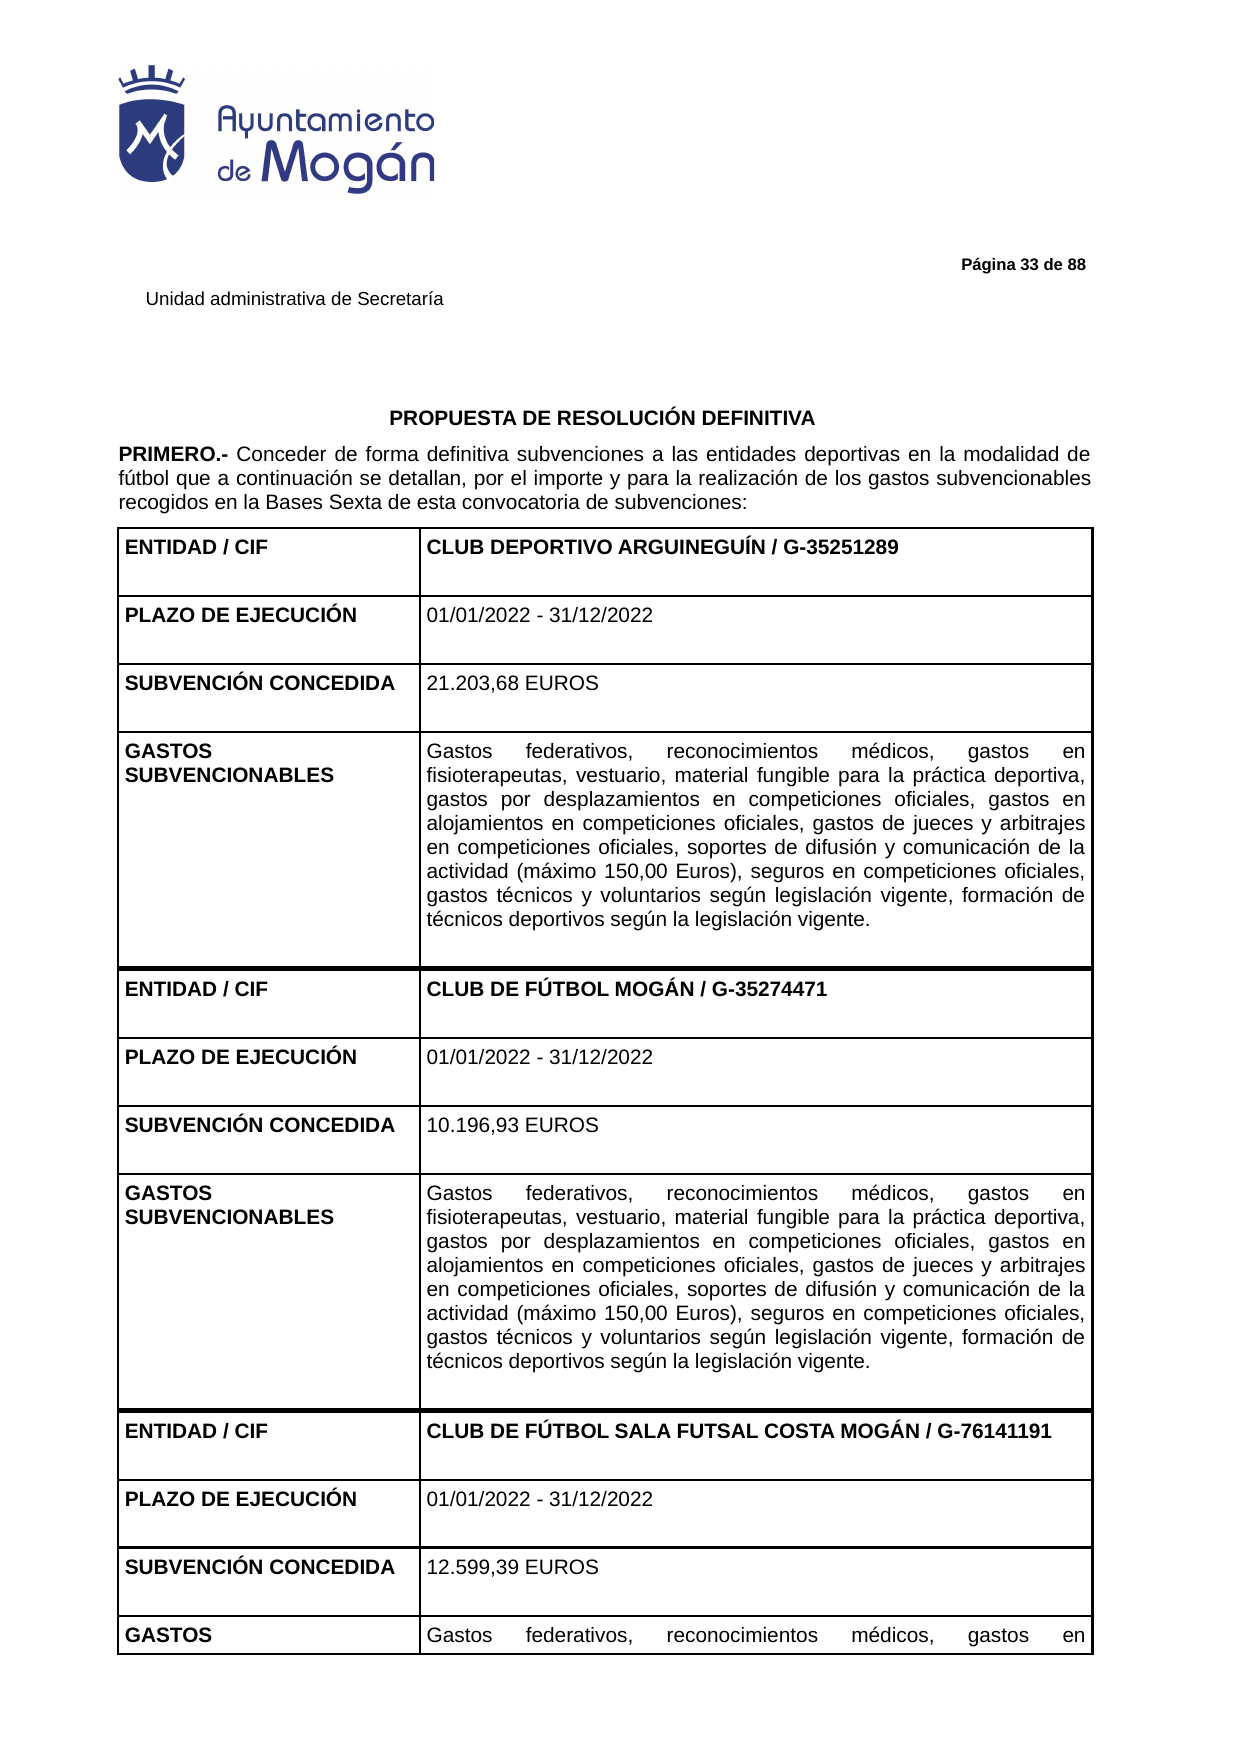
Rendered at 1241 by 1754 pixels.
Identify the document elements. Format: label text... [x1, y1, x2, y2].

table_cell Gastos federativos, reconocimientos médicos, gastos en [421, 1617, 1091, 1653]
table_cell 12.599,39 EUROS [421, 1549, 1091, 1614]
table_cell 01/01/2022 - 31/12/2022 [421, 597, 1091, 663]
table_header ENTIDAD / CIF [119, 1413, 419, 1478]
table_header ENTIDAD / CIF [119, 971, 419, 1037]
text PRIMERO.- Conceder de forma definitiva subvenciones a las entidades deportivas en la modalidad de fútbol que a continuación se detallan, por el importe y para la realización de los gastos subvencionables recogidos en la Bases Sexta de esta convocatoria de subvenciones: [118, 442, 1092, 514]
table_cell SUBVENCIÓN CONCEDIDA [119, 665, 419, 731]
table_cell SUBVENCIÓN CONCEDIDA [119, 1549, 419, 1614]
table_cell GASTOS [119, 1617, 419, 1653]
table_cell Gastos federativos, reconocimientos médicos, gastos en fisioterapeutas, vestuario, material fungible para la práctica deportiva, gastos por desplazamientos en competiciones oficiales, gastos en alojamientos en competiciones oficiales, gastos de jueces y arbitrajes en competiciones oficiales, soportes de difusión y comunicación de la actividad (máximo 150,00 Euros), seguros en competiciones oficiales, gastos técnicos y voluntarios según legislación vigente, formación de técnicos deportivos según la legislación vigente. [421, 733, 1091, 966]
table_cell 01/01/2022 - 31/12/2022 [421, 1481, 1091, 1546]
table_cell GASTOS SUBVENCIONABLES [119, 1175, 419, 1408]
table_header CLUB DE FÚTBOL SALA FUTSAL COSTA MOGÁN / G-76141191 [421, 1413, 1091, 1478]
table_cell Gastos federativos, reconocimientos médicos, gastos en fisioterapeutas, vestuario, material fungible para la práctica deportiva, gastos por desplazamientos en competiciones oficiales, gastos en alojamientos en competiciones oficiales, gastos de jueces y arbitrajes en competiciones oficiales, soportes de difusión y comunicación de la actividad (máximo 150,00 Euros), seguros en competiciones oficiales, gastos técnicos y voluntarios según legislación vigente, formación de técnicos deportivos según la legislación vigente. [421, 1175, 1091, 1408]
table_header CLUB DE FÚTBOL MOGÁN / G-35274471 [421, 971, 1091, 1037]
table_cell SUBVENCIÓN CONCEDIDA [119, 1107, 419, 1173]
table_cell 21.203,68 EUROS [421, 665, 1091, 731]
table_cell 01/01/2022 - 31/12/2022 [421, 1039, 1091, 1104]
table_header ENTIDAD / CIF [119, 529, 419, 595]
table_cell PLAZO DE EJECUCIÓN [119, 597, 419, 663]
table_cell 10.196,93 EUROS [421, 1107, 1091, 1173]
picture [118, 65, 435, 200]
table_cell GASTOS SUBVENCIONABLES [119, 733, 419, 966]
table_cell PLAZO DE EJECUCIÓN [119, 1481, 419, 1546]
table_cell PLAZO DE EJECUCIÓN [119, 1039, 419, 1104]
text PROPUESTA DE RESOLUCIÓN DEFINITIVA [118, 406, 1092, 430]
table_header CLUB DEPORTIVO ARGUINEGUÍN / G-35251289 [421, 529, 1091, 595]
